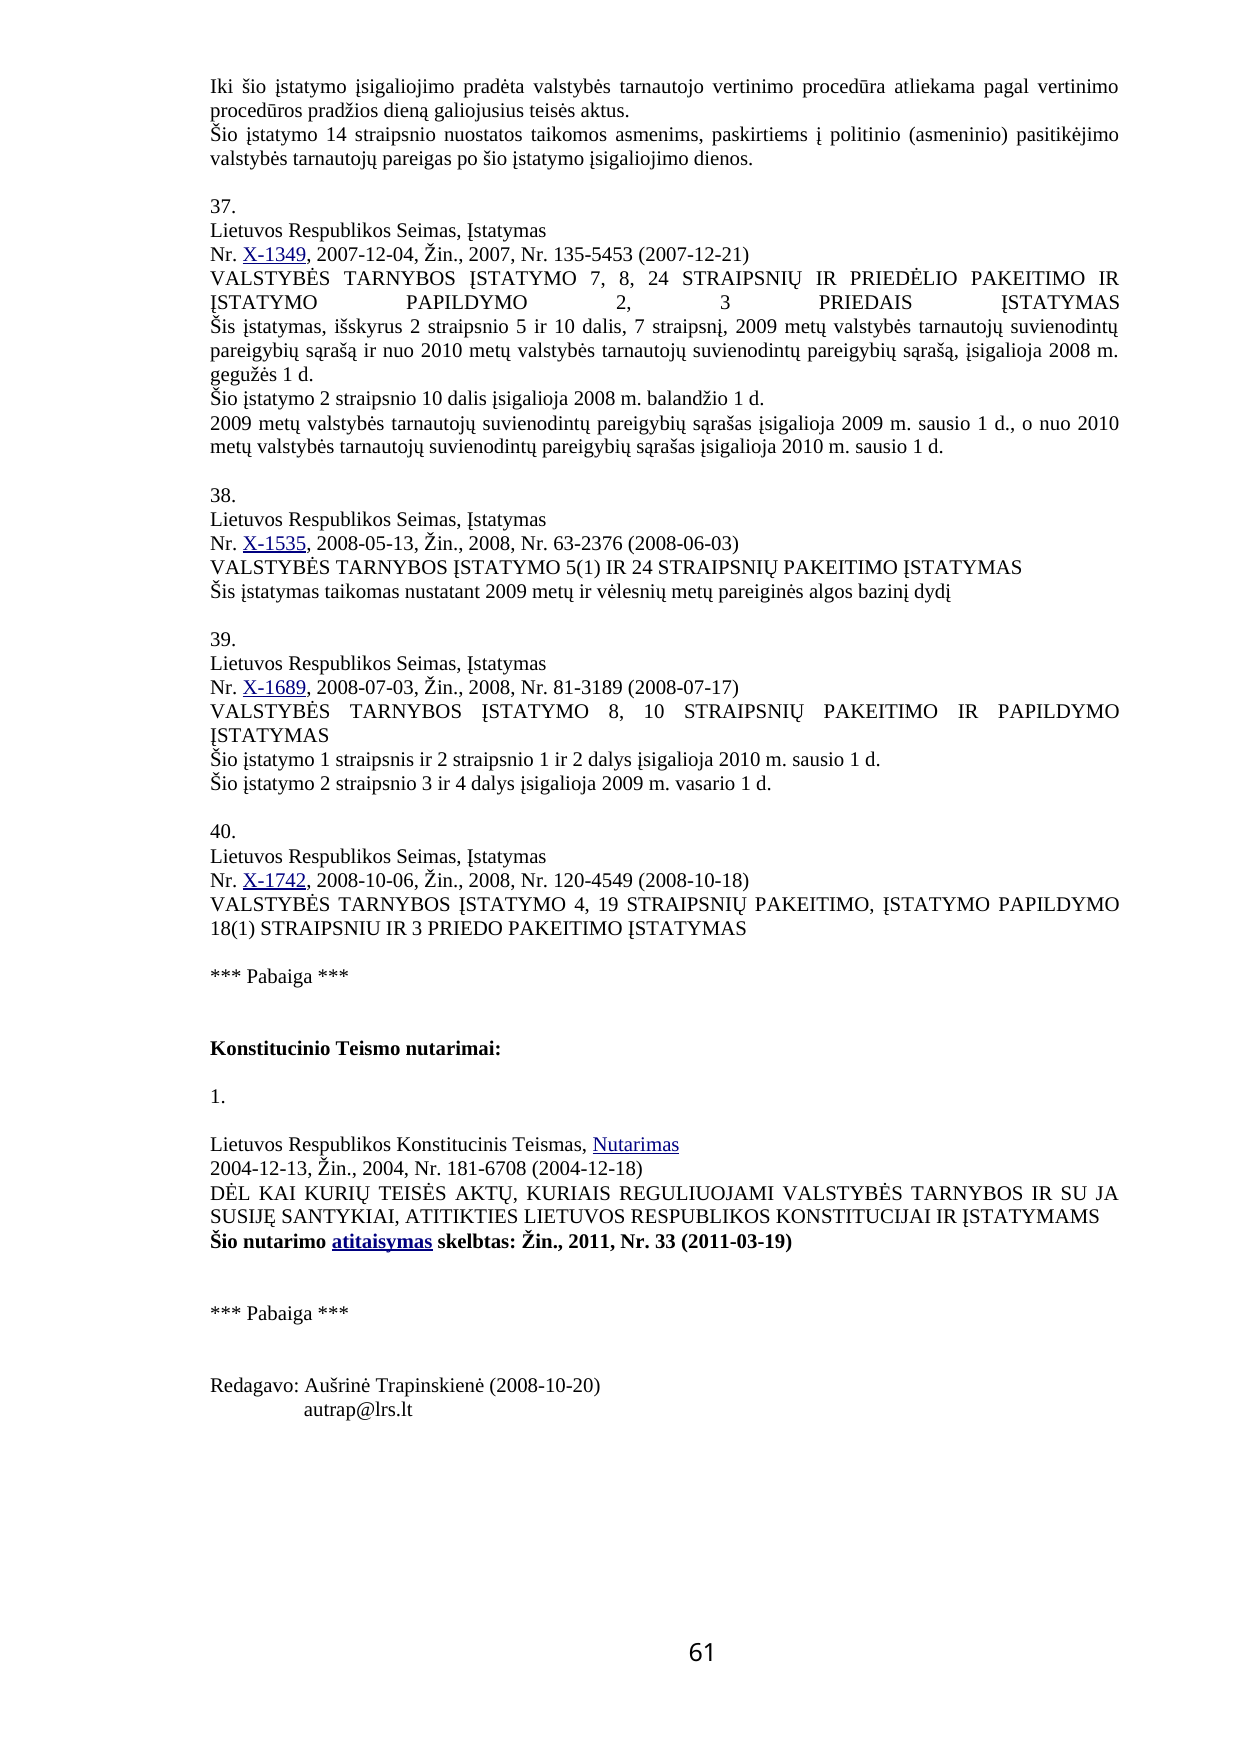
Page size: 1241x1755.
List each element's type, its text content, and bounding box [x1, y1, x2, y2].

text Šio nutarimo atitaisymas skelbtas: Žin., 2011, Nr. 33 (2011-03-19) [210, 1228, 1120, 1253]
text *** Pabaiga *** [210, 1301, 1120, 1325]
text DĖL KAI KURIŲ TEISĖS AKTŲ, KURIAIS REGULIUOJAMI VALSTYBĖS TARNYBOS IR SU JA SUSIJĘ SANTYKIAI, ATITIKTIES LIETUVOS RESPUBLIKOS KONSTITUCIJAI IR ĮSTATYMAMS [210, 1180, 1120, 1228]
text VALSTYBĖS TARNYBOS ĮSTATYMO 4, 19 STRAIPSNIŲ PAKEITIMO, ĮSTATYMO PAPILDYMO 18(1) STRAIPSNIU IR 3 PRIEDO PAKEITIMO ĮSTATYMAS [210, 892, 1120, 940]
text Nr. X-1689, 2008-07-03, Žin., 2008, Nr. 81-3189 (2008-07-17) [210, 675, 1120, 699]
text 37. [210, 194, 1120, 218]
text Šio įstatymo 2 straipsnio 3 ir 4 dalys įsigalioja 2009 m. vasario 1 d. [210, 771, 1126, 795]
text Lietuvos Respublikos Seimas, Įstatymas [210, 507, 1120, 531]
text Šis įstatymas taikomas nustatant 2009 metų ir vėlesnių metų pareiginės algos bazinį dydį [210, 579, 1120, 603]
text 39. [210, 627, 1120, 651]
text 2009 metų valstybės tarnautojų suvienodintų pareigybių sąrašas įsigalioja 2009 m. sausio 1 d., o nuo 2010 metų valstybės tarnautojų suvienodintų pareigybių sąrašas įsigalioja 2010 m. sausio 1 d. [210, 410, 1120, 458]
text Šio įstatymo 14 straipsnio nuostatos taikomos asmenims, paskirtiems į politinio (asmeninio) pasitikėjimo valstybės tarnautojų pareigas po šio įstatymo įsigaliojimo dienos. [210, 122, 1120, 170]
text Nr. X-1535, 2008-05-13, Žin., 2008, Nr. 63-2376 (2008-06-03) [210, 531, 1120, 555]
text VALSTYBĖS TARNYBOS ĮSTATYMO 7, 8, 24 STRAIPSNIŲ IR PRIEDĖLIO PAKEITIMO IR ĮSTATYMO PAPILDYMO 2, 3 PRIEDAIS ĮSTATYMAS Šis įstatymas, išskyrus 2 straipsnio 5 ir 10 dalis, 7 straipsnį, 2009 metų valstybės tarnautojų suvienodintų pareigybių sąrašą ir nuo 2010 metų valstybės tarnautojų suvienodintų pareigybių sąrašą, įsigalioja 2008 m. gegužės 1 d. [210, 266, 1120, 386]
text Šio įstatymo 1 straipsnis ir 2 straipsnio 1 ir 2 dalys įsigalioja 2010 m. sausio 1 d. [210, 747, 1126, 771]
text Šio įstatymo 2 straipsnio 10 dalis įsigalioja 2008 m. balandžio 1 d. [210, 386, 1120, 410]
text VALSTYBĖS TARNYBOS ĮSTATYMO 5(1) IR 24 STRAIPSNIŲ PAKEITIMO ĮSTATYMAS [210, 555, 1120, 579]
text 2004-12-13, Žin., 2004, Nr. 181-6708 (2004-12-18) [210, 1156, 1120, 1180]
text autrap@lrs.lt [210, 1397, 1120, 1421]
text Redagavo: Aušrinė Trapinskienė (2008-10-20) [210, 1373, 1120, 1397]
text *** Pabaiga *** [210, 964, 1120, 988]
text Nr. X-1349, 2007-12-04, Žin., 2007, Nr. 135-5453 (2007-12-21) [210, 242, 1120, 266]
text Iki šio įstatymo įsigaliojimo pradėta valstybės tarnautojo vertinimo procedūra atliekama pagal vertinimo procedūros pradžios dieną galiojusius teisės aktus. [210, 73, 1120, 122]
text Konstitucinio Teismo nutarimai: [210, 1036, 1120, 1060]
text Lietuvos Respublikos Seimas, Įstatymas [210, 218, 1120, 242]
text Lietuvos Respublikos Konstitucinis Teismas, Nutarimas [210, 1132, 1120, 1156]
text 1. [210, 1084, 1120, 1108]
text 38. [210, 483, 1120, 507]
text 40. [210, 819, 1120, 843]
text Lietuvos Respublikos Seimas, Įstatymas [210, 651, 1120, 675]
text Nr. X-1742, 2008-10-06, Žin., 2008, Nr. 120-4549 (2008-10-18) [210, 868, 1120, 892]
text Lietuvos Respublikos Seimas, Įstatymas [210, 843, 1120, 868]
text VALSTYBĖS TARNYBOS ĮSTATYMO 8, 10 STRAIPSNIŲ PAKEITIMO IR PAPILDYMO ĮSTATYMAS [210, 699, 1120, 747]
